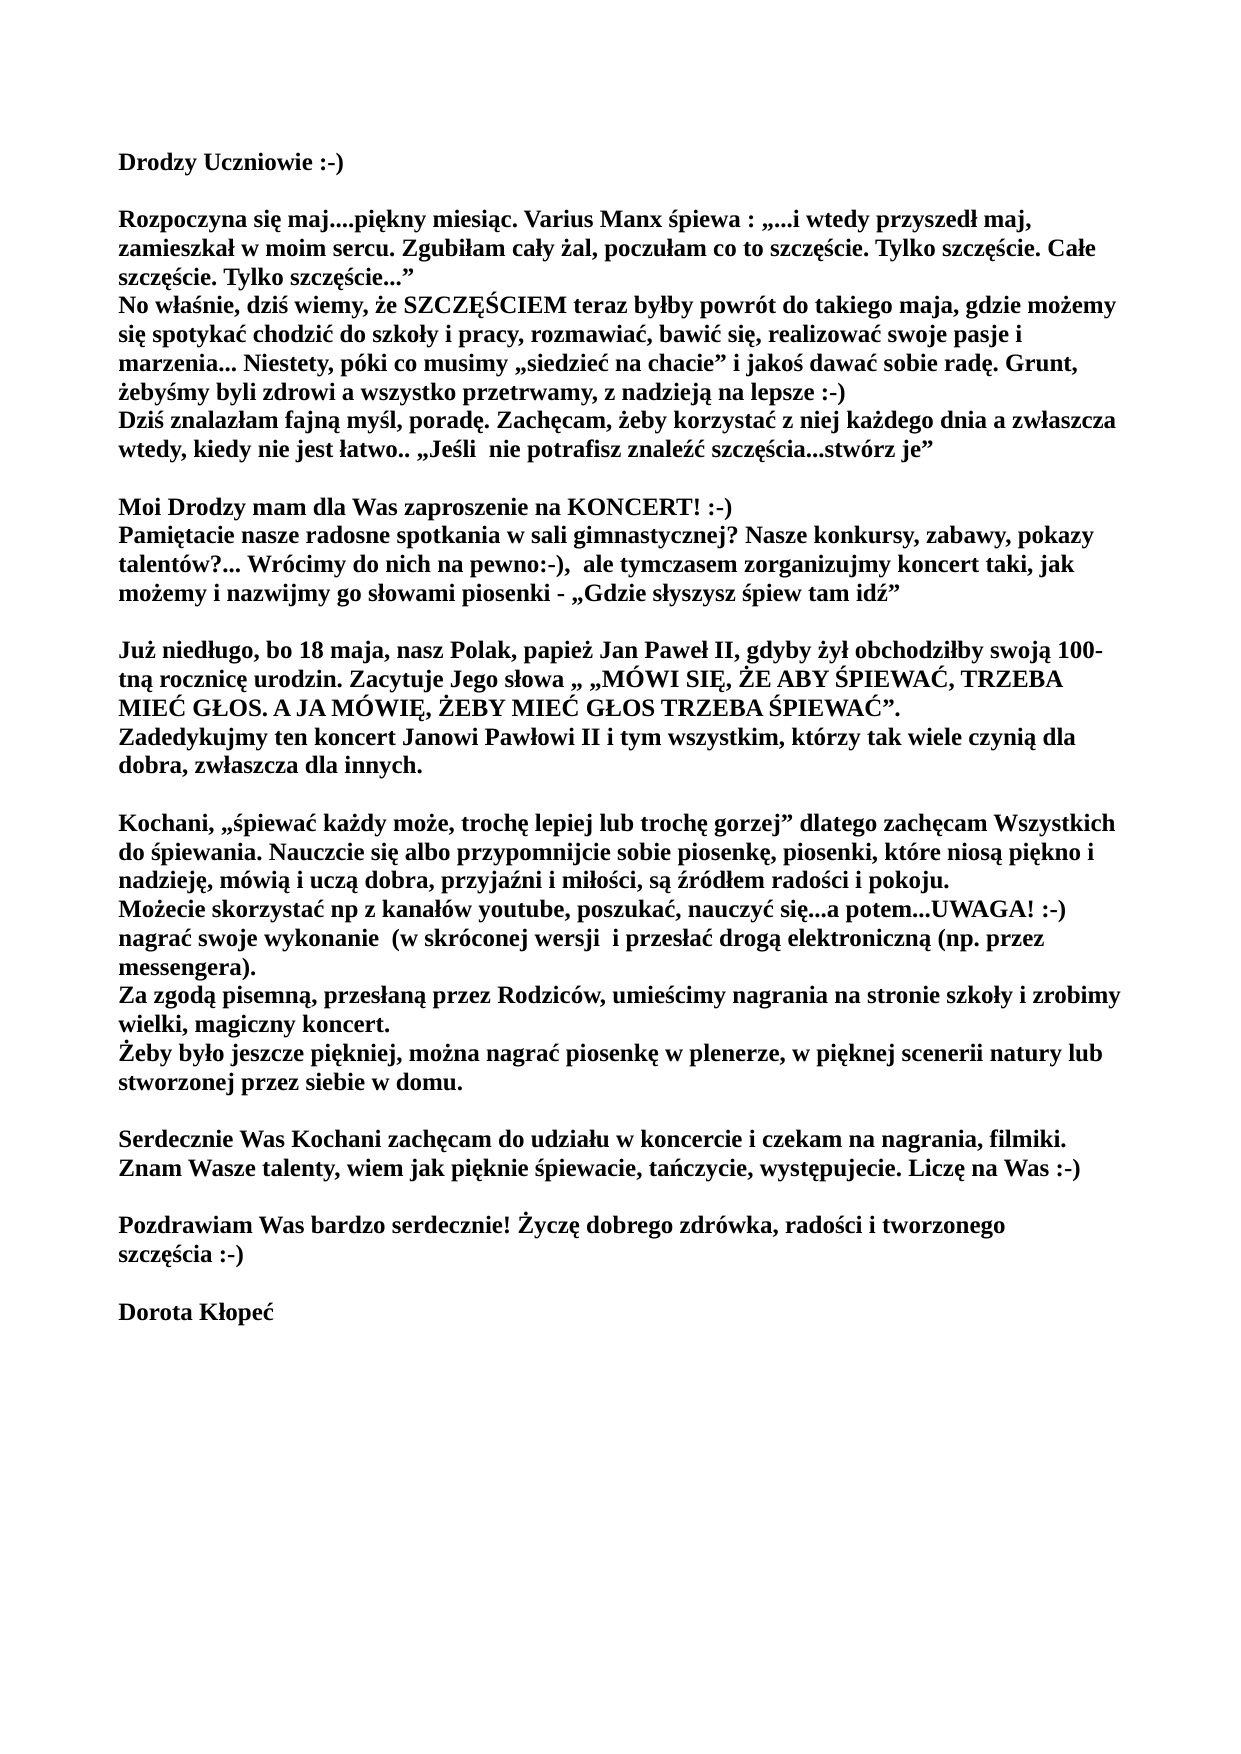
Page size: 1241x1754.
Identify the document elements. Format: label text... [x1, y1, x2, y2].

text nagrać swoje wykonanie (w skróconej wersji i przesłać drogą elektroniczną (np. przez messengera). [118, 923, 1122, 981]
text Drodzy Uczniowie :-) [118, 147, 1122, 176]
text Już niedługo, bo 18 maja, nasz Polak, papież Jan Paweł II, gdyby żył obchodziłby swoją 100-tną rocznicę urodzin. Zacytuje Jego słowa „ „MÓWI SIĘ, ŻE ABY ŚPIEWAĆ, TRZEBA MIEĆ GŁOS. A JA MÓWIĘ, ŻEBY MIEĆ GŁOS TRZEBA ŚPIEWAĆ”. [118, 636, 1122, 722]
text Żeby było jeszcze piękniej, można nagrać piosenkę w plenerze, w pięknej scenerii natury lub stworzonej przez siebie w domu. [118, 1038, 1122, 1096]
text No właśnie, dziś wiemy, że SZCZĘŚCIEM teraz byłby powrót do takiego maja, gdzie możemy się spotykać chodzić do szkoły i pracy, rozmawiać, bawić się, realizować swoje pasje i marzenia... Niestety, póki co musimy „siedzieć na chacie” i jakoś dawać sobie radę. Grunt, żebyśmy byli zdrowi a wszystko przetrwamy, z nadzieją na lepsze :-) [118, 291, 1122, 406]
text Możecie skorzystać np z kanałów youtube, poszukać, nauczyć się...a potem...UWAGA! :-) [118, 894, 1122, 923]
text Pamiętacie nasze radosne spotkania w sali gimnastycznej? Nasze konkursy, zabawy, pokazy talentów?... Wrócimy do nich na pewno:-), ale tymczasem zorganizujmy koncert taki, jak możemy i nazwijmy go słowami piosenki - „Gdzie słyszysz śpiew tam idź” [118, 521, 1122, 607]
text Rozpoczyna się maj....piękny miesiąc. Varius Manx śpiewa : „...i wtedy przyszedł maj, zamieszkał w moim sercu. Zgubiłam cały żal, poczułam co to szczęście. Tylko szczęście. Całe szczęście. Tylko szczęście...” [118, 204, 1122, 291]
text Serdecznie Was Kochani zachęcam do udziału w koncercie i czekam na nagrania, filmiki. Znam Wasze talenty, wiem jak pięknie śpiewacie, tańczycie, występujecie. Liczę na Was :-) [118, 1124, 1122, 1182]
text Dorota Kłopeć [118, 1297, 1122, 1326]
text Zadedykujmy ten koncert Janowi Pawłowi II i tym wszystkim, którzy tak wiele czynią dla dobra, zwłaszcza dla innych. [118, 722, 1122, 779]
text Kochani, „śpiewać każdy może, trochę lepiej lub trochę gorzej” dlatego zachęcam Wszystkich do śpiewania. Nauczcie się albo przypomnijcie sobie piosenkę, piosenki, które niosą piękno i nadzieję, mówią i uczą dobra, przyjaźni i miłości, są źródłem radości i pokoju. [118, 808, 1122, 894]
text Moi Drodzy mam dla Was zaproszenie na KONCERT! :-) [118, 492, 1122, 521]
text Za zgodą pisemną, przesłaną przez Rodziców, umieścimy nagrania na stronie szkoły i zrobimy wielki, magiczny koncert. [118, 981, 1122, 1038]
text Pozdrawiam Was bardzo serdecznie! Życzę dobrego zdrówka, radości i tworzonego szczęścia :-) [118, 1211, 1122, 1268]
text Dziś znalazłam fajną myśl, poradę. Zachęcam, żeby korzystać z niej każdego dnia a zwłaszcza wtedy, kiedy nie jest łatwo.. „Jeśli nie potrafisz znaleźć szczęścia...stwórz je” [118, 406, 1122, 463]
